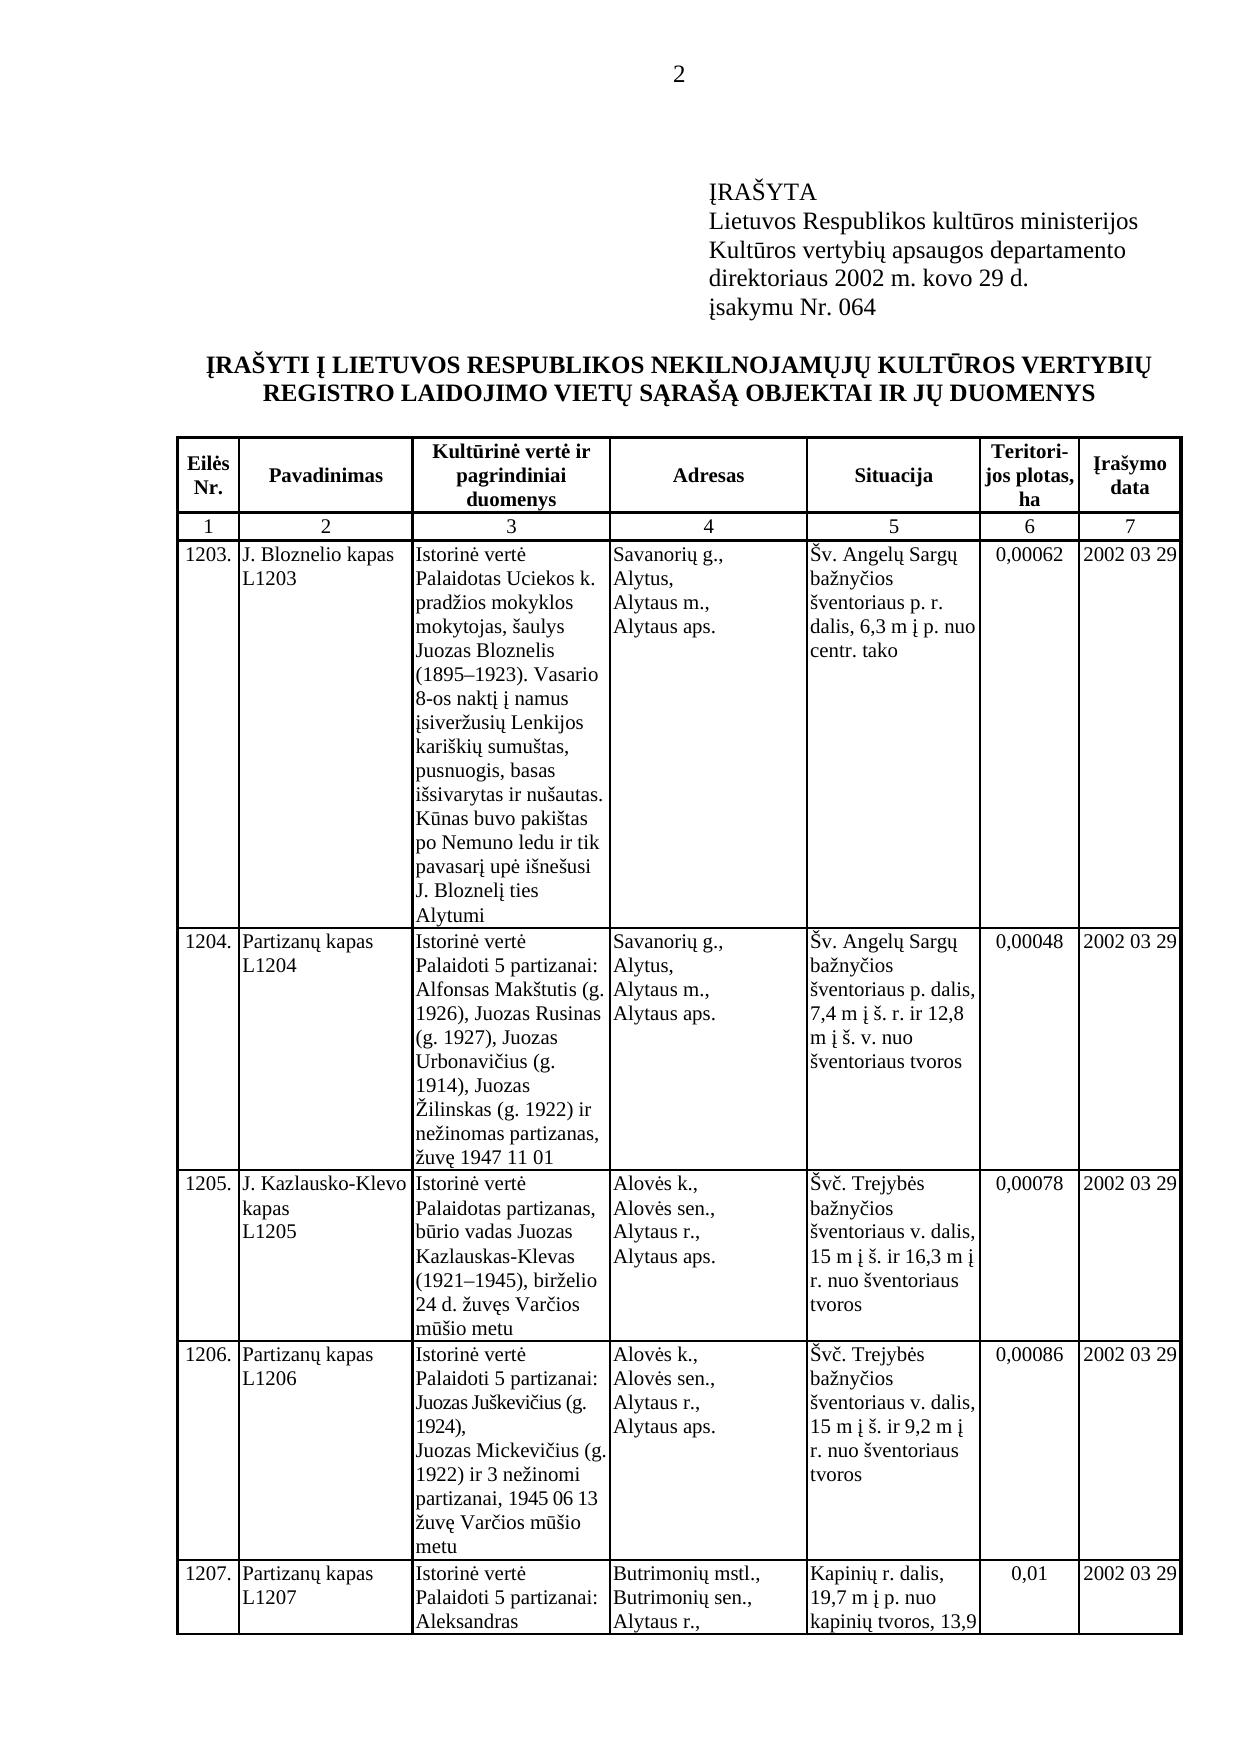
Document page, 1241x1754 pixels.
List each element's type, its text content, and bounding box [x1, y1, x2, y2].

table_cell Švč. Trejybės bažnyčios šventoriaus v. dalis, 15 m į š. ir 9,2 m į r. nuo šventoriaus tvoros [808, 1342, 979, 1558]
table_cell Šv. Angelų Sargų bažnyčios šventoriaus p. r. dalis, 6,3 m į p. nuo centr. tako [808, 542, 979, 927]
text įsakymu Nr. 064 [177, 292, 1181, 321]
table_cell 2002 03 29 [1080, 1561, 1179, 1633]
table_cell 1206. [179, 1342, 238, 1558]
table_cell Alovės k., Alovės sen., Alytaus r., Alytaus aps. [611, 1342, 806, 1558]
table_cell Švč. Trejybės bažnyčios šventoriaus v. dalis, 15 m į š. ir 16,3 m į r. nuo šventoriaus tvoros [808, 1171, 979, 1340]
table_cell J. Kazlausko-Klevo kapas L1205 [240, 1171, 411, 1340]
table_cell 4 [611, 514, 806, 538]
text ĮRAŠYTI Į LIETUVOS RESPUBLIKOS NEKILNOJAMŲJŲ KULTŪROS VERTYBIŲ REGISTRO LAIDOJIMO VIETŲ SĄRAŠĄ OBJEKTAI IR JŲ DUOMENYS [177, 350, 1181, 407]
table_cell Alovės k., Alovės sen., Alytaus r., Alytaus aps. [611, 1171, 806, 1340]
table_cell Istorinė vertė Palaidoti 5 partizanai: Aleksandras [414, 1561, 609, 1633]
table_cell Butrimonių mstl., Butrimonių sen., Alytaus r., [611, 1561, 806, 1633]
table_header Adresas [611, 439, 806, 511]
table_cell 1204. [179, 929, 238, 1169]
table_header Kultūrinė vertė ir pagrindiniai duomenys [414, 439, 609, 511]
table_header Eilės Nr. [179, 439, 238, 511]
text ĮRAŠYTA [177, 177, 1181, 206]
table_cell 6 [981, 514, 1078, 538]
table_cell 0,00062 [981, 542, 1078, 927]
table_cell 2002 03 29 [1080, 1171, 1179, 1340]
table_cell Partizanų kapas L1204 [240, 929, 411, 1169]
table_cell Partizanų kapas L1206 [240, 1342, 411, 1558]
text Kultūros vertybių apsaugos departamento [177, 235, 1181, 263]
table_cell Šv. Angelų Sargų bažnyčios šventoriaus p. dalis, 7,4 m į š. r. ir 12,8 m į š. v. nuo šventoriaus tvoros [808, 929, 979, 1169]
table_cell 0,00048 [981, 929, 1078, 1169]
table_cell 2 [240, 514, 411, 538]
table_cell Savanorių g., Alytus, Alytaus m., Alytaus aps. [611, 929, 806, 1169]
table_header Teritori- jos plotas, ha [981, 439, 1078, 511]
table_header Įrašymo data [1080, 439, 1179, 511]
table_cell 2002 03 29 [1080, 542, 1179, 927]
table_cell 0,00086 [981, 1342, 1078, 1558]
text direktoriaus 2002 m. kovo 29 d. [177, 263, 1181, 292]
table_cell Istorinė vertė Palaidotas partizanas, būrio vadas Juozas Kazlauskas-Klevas (1921–1945), birželio 24 d. žuvęs Varčios mūšio metu [414, 1171, 609, 1340]
table_cell Partizanų kapas L1207 [240, 1561, 411, 1633]
table_cell 2002 03 29 [1080, 929, 1179, 1169]
table_header Situacija [808, 439, 979, 511]
table_cell 5 [808, 514, 979, 538]
table_cell 0,00078 [981, 1171, 1078, 1340]
table_cell Istorinė vertė Palaidotas Uciekos k. pradžios mokyklos mokytojas, šaulys Juozas Bloznelis (1895–1923). Vasario 8-os naktį į namus įsiveržusių Lenkijos kariškių sumuštas, pusnuogis, basas išsivarytas ir nušautas. Kūnas buvo pakištas po Nemuno ledu ir tik pavasarį upė išnešusi J. Bloznelį ties Alytumi [414, 542, 609, 927]
table_cell J. Bloznelio kapas L1203 [240, 542, 411, 927]
table_cell Istorinė vertė Palaidoti 5 partizanai: Juozas Juškevičius (g. 1924), Juozas Mickevičius (g. 1922) ir 3 nežinomi partizanai, 1945 06 13 žuvę Varčios mūšio metu [414, 1342, 609, 1558]
table_cell Savanorių g., Alytus, Alytaus m., Alytaus aps. [611, 542, 806, 927]
table_cell 0,01 [981, 1561, 1078, 1633]
table_cell 3 [414, 514, 609, 538]
table_cell 1207. [179, 1561, 238, 1633]
table_cell 1203. [179, 542, 238, 927]
table_cell 1 [179, 514, 238, 538]
text Lietuvos Respublikos kultūros ministerijos [177, 206, 1181, 235]
table_cell Istorinė vertė Palaidoti 5 partizanai: Alfonsas Makštutis (g. 1926), Juozas Rusinas (g. 1927), Juozas Urbonavičius (g. 1914), Juozas Žilinskas (g. 1922) ir nežinomas partizanas, žuvę 1947 11 01 [414, 929, 609, 1169]
table_cell 1205. [179, 1171, 238, 1340]
table_cell 7 [1080, 514, 1179, 538]
table_cell 2002 03 29 [1080, 1342, 1179, 1558]
table_header Pavadinimas [240, 439, 411, 511]
table_cell Kapinių r. dalis, 19,7 m į p. nuo kapinių tvoros, 13,9 [808, 1561, 979, 1633]
